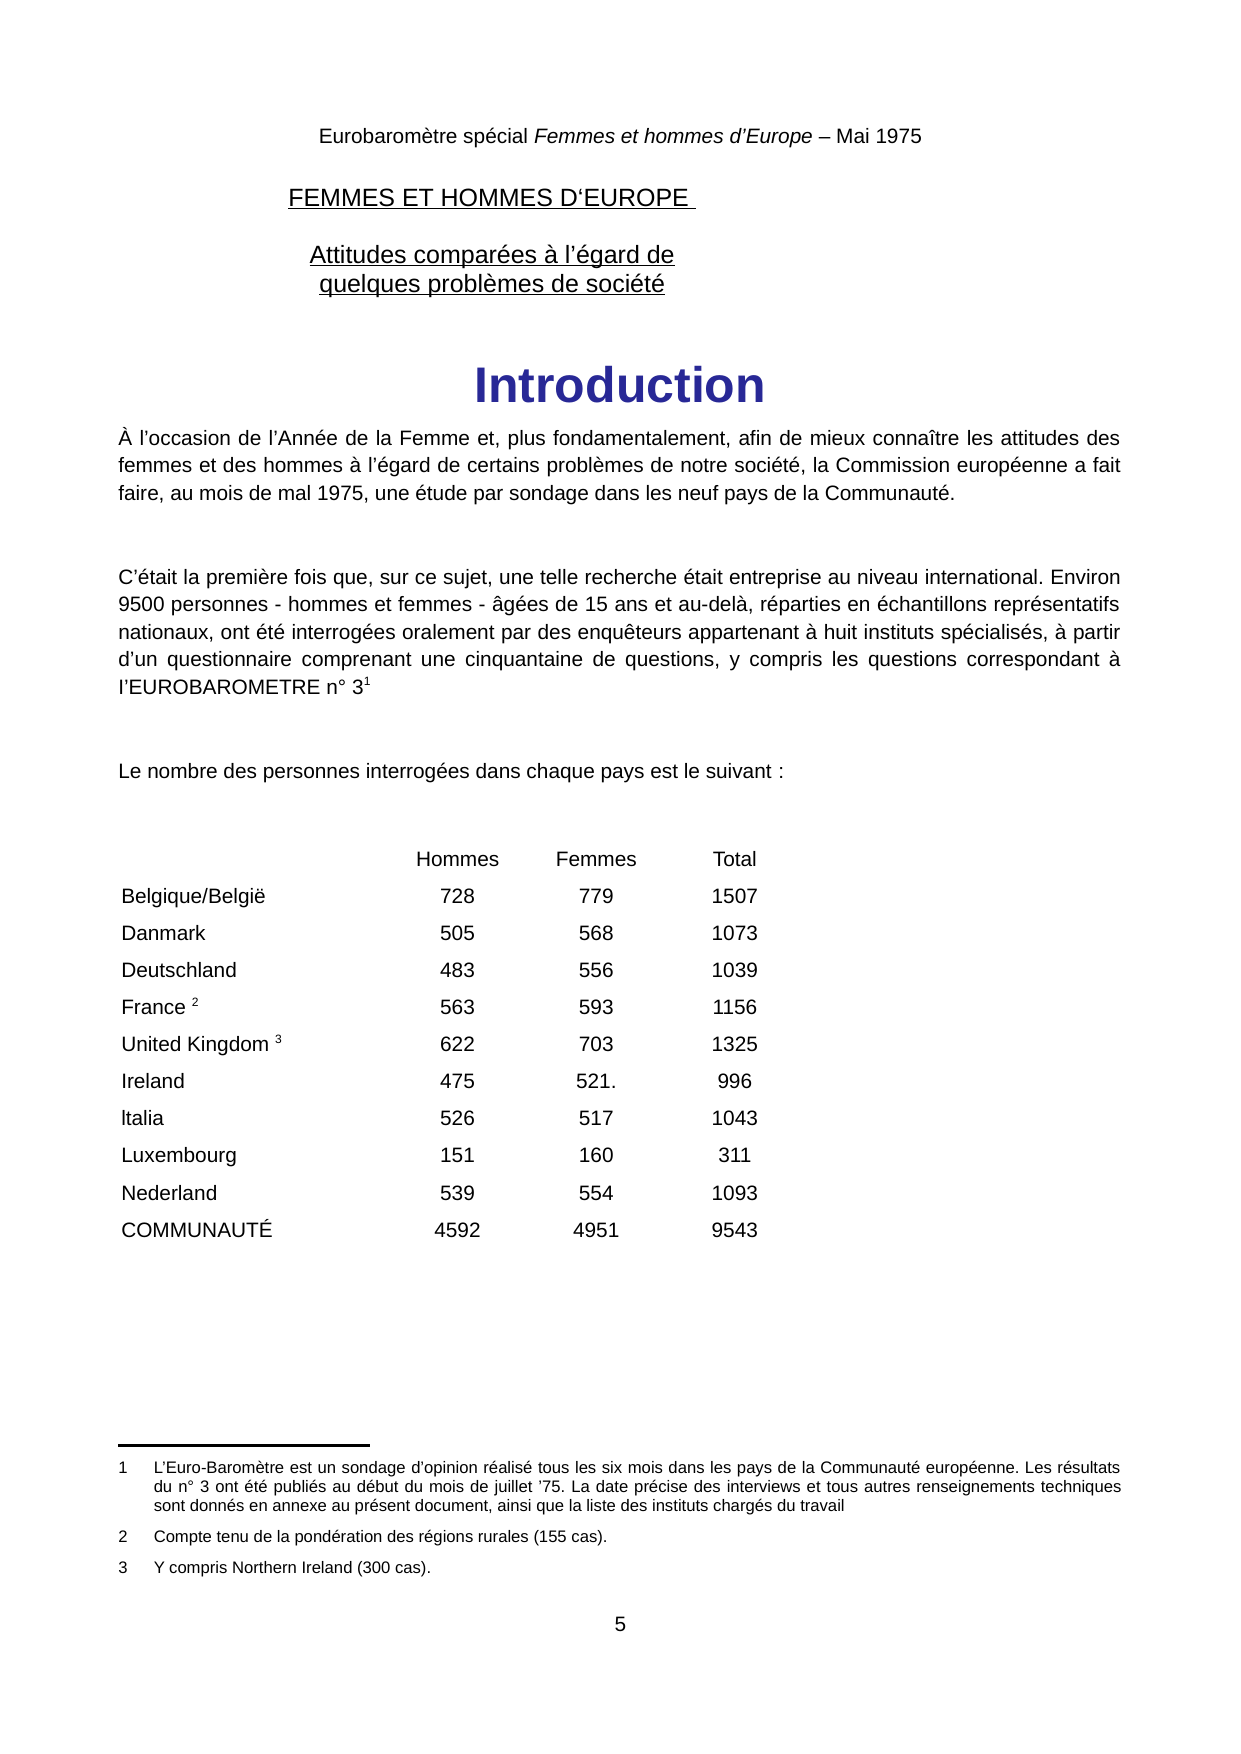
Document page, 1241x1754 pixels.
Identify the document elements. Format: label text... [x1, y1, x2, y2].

table_cell 151 [388, 1137, 527, 1174]
table_header Hommes [388, 840, 527, 877]
table_cell 4592 [388, 1211, 527, 1248]
table_cell 728 [388, 877, 527, 914]
table_cell 521. [527, 1063, 665, 1100]
table_header [118, 840, 388, 877]
table_cell 703 [527, 1026, 665, 1063]
table_cell ltalia [118, 1100, 388, 1137]
table_cell 483 [388, 951, 527, 988]
table_cell 1093 [665, 1174, 804, 1211]
table_cell United Kingdom [118, 1026, 388, 1063]
table_cell 539 [388, 1174, 527, 1211]
table_cell Belgique/België [118, 877, 388, 914]
text À l’occasion de l’Année de la Femme et, plus fondamentalement, afin de mieux connaître les attitudes des femmes et des hommes à l’égard de certains problèmes de notre société, la Commission européenne a fait faire, au mois de mal 1975, une étude par sondage dans les neuf pays de la Communauté. [118, 425, 1122, 504]
table_cell 1507 [665, 877, 804, 914]
table_header Total [665, 840, 804, 877]
table_cell Luxembourg [118, 1137, 388, 1174]
table_cell Ireland [118, 1063, 388, 1100]
table_cell 4951 [527, 1211, 665, 1248]
table_cell 160 [527, 1137, 665, 1174]
table_cell 554 [527, 1174, 665, 1211]
table_cell 593 [527, 989, 665, 1026]
table_cell 563 [388, 989, 527, 1026]
table_cell 556 [527, 951, 665, 988]
table_cell 1043 [665, 1100, 804, 1137]
table_cell 779 [527, 877, 665, 914]
text C’était la première fois que, sur ce sujet, une telle recherche était entreprise au niveau international. Environ 9500 personnes - hommes et femmes - âgées de 15 ans et au-delà, réparties en échantillons représentatifs nationaux, ont été interrogées oralement par des enquêteurs appartenant à huit instituts spécialisés, à partir d’un questionnaire comprenant une cinquantaine de questions, y compris les questions correspondant à I’EUROBAROMETRE n° 3 [118, 564, 1122, 698]
table_cell 1156 [665, 989, 804, 1026]
table_cell 526 [388, 1100, 527, 1137]
subtitle Introduction [118, 202, 1122, 413]
text L’Euro-Baromètre est un sondage d’opinion réalisé tous les six mois dans les pays de la Communauté européenne. Les résultats du n° 3 ont été publiés au début du mois de juillet ’75. La date précise des interviews et tous autres renseignements techniques sont donnés en annexe au présent document, ainsi que la liste des instituts chargés du travail [118, 1457, 1122, 1515]
table_cell Deutschland [118, 951, 388, 988]
table_cell France [118, 989, 388, 1026]
table_cell 311 [665, 1137, 804, 1174]
table_header Femmes [527, 840, 665, 877]
table_cell 568 [527, 914, 665, 951]
table_cell 505 [388, 914, 527, 951]
table_cell Nederland [118, 1174, 388, 1211]
table_cell 1039 [665, 951, 804, 988]
table_cell 1073 [665, 914, 804, 951]
text Le nombre des personnes interrogées dans chaque pays est le suivant : [118, 759, 1122, 783]
table_cell 9543 [665, 1211, 804, 1248]
table_cell 622 [388, 1026, 527, 1063]
table_cell 475 [388, 1063, 527, 1100]
table_cell COMMUNAUTÉ [118, 1211, 388, 1248]
table_cell 1325 [665, 1026, 804, 1063]
table_cell 517 [527, 1100, 665, 1137]
table_cell Danmark [118, 914, 388, 951]
table_cell 996 [665, 1063, 804, 1100]
